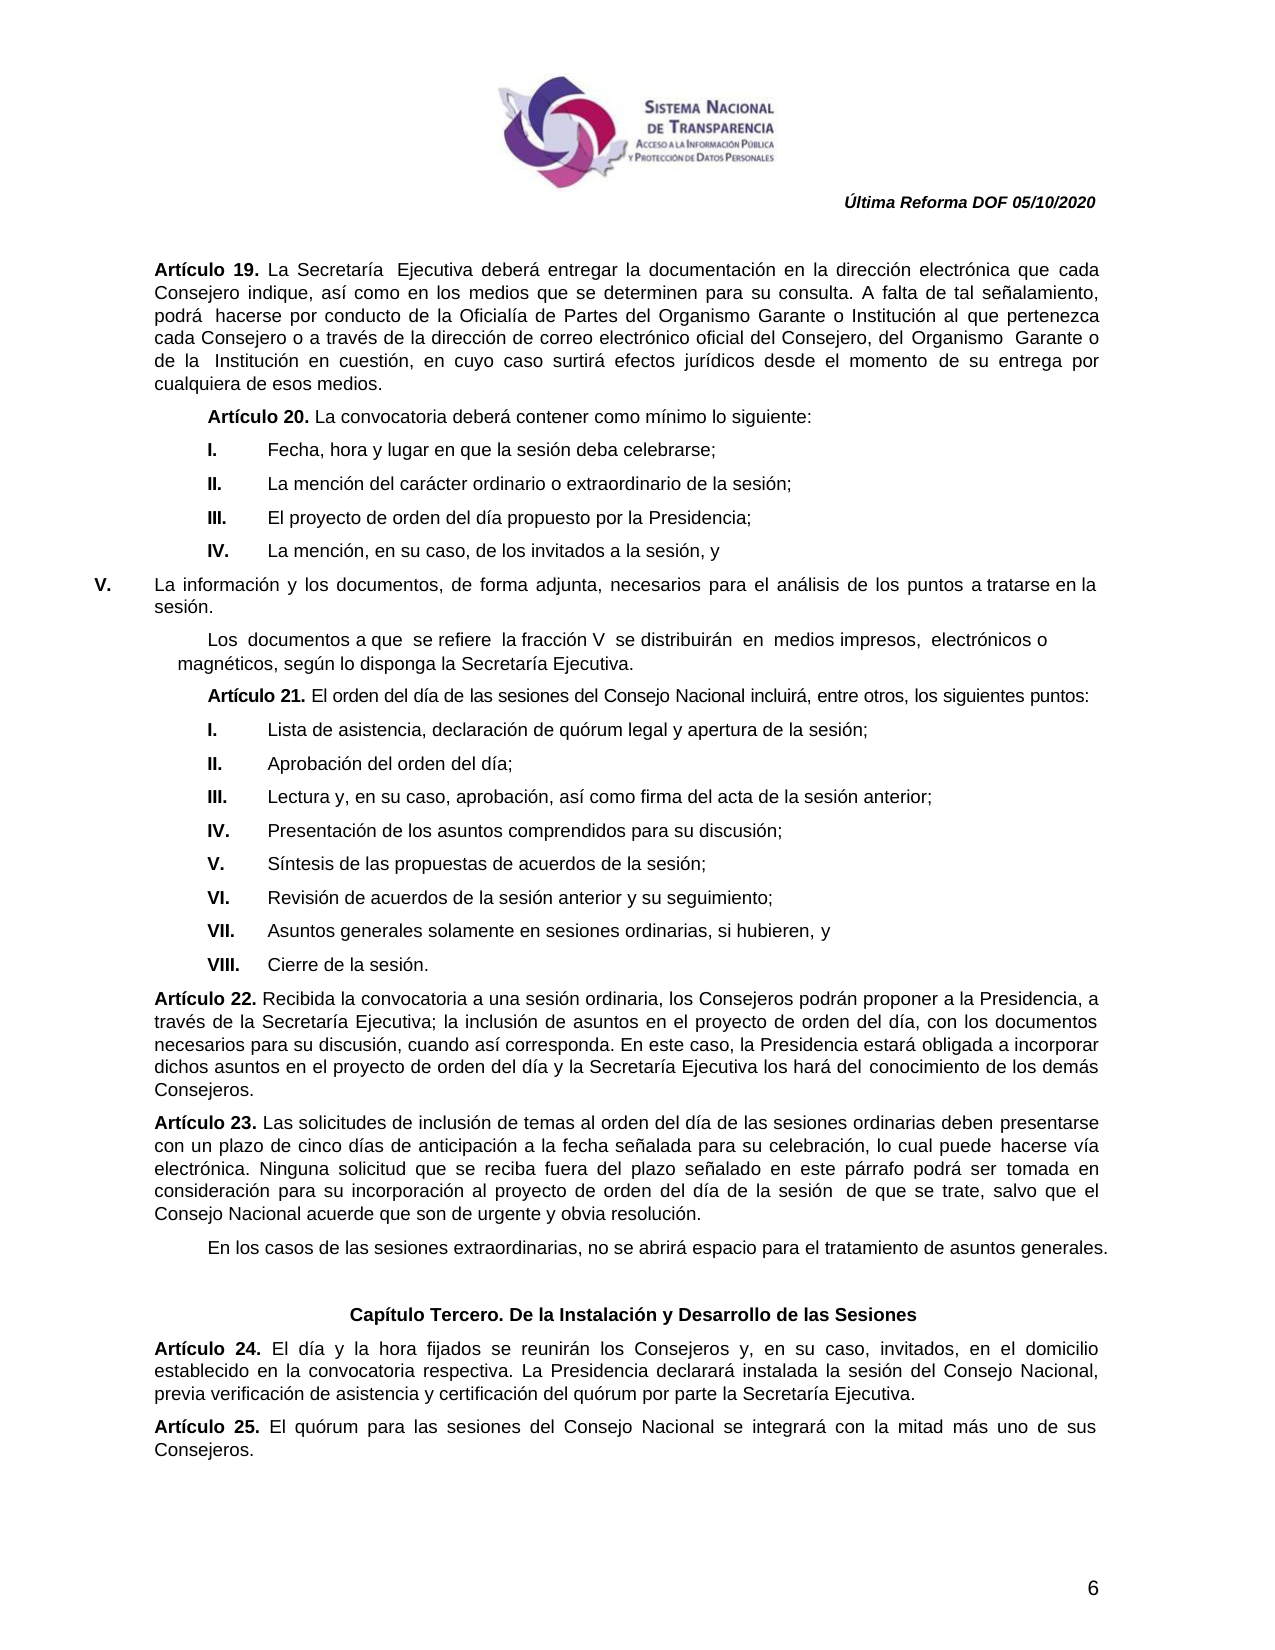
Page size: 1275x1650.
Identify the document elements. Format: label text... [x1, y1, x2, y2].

list La mención del carácter ordinario o extraordinario de la sesión; [207, 473, 1123, 494]
list Presentación de los asuntos comprendidos para su discusión; [207, 819, 1123, 841]
list Asuntos generales solamente en sesiones ordinarias, si hubieren, y [207, 920, 1123, 942]
text Artículo 20. La convocatoria deberá contener como mínimo lo siguiente: [207, 406, 1123, 427]
list El proyecto de orden del día propuesto por la Presidencia; [207, 506, 1123, 528]
text Artículo 21. El orden del día de las sesiones del Consejo Nacional incluirá, entre otros, los siguientes puntos: [207, 685, 1123, 707]
text Artículo 24. El día y la hora fijados se reunirán los Consejeros y, en su caso, invitados, en el domicilio establecido en la convocatoria respectiva. La Presidencia declarará instalada la sesión del Consejo Nacional, previa verificación de asistencia y certificación del quórum por parte la Secretaría Ejecutiva. [154, 1337, 1099, 1404]
text Artículo 19. La Secretaría Ejecutiva deberá entregar la documentación en la dirección electrónica que cada Consejero indique, así como en los medios que se determinen para su consulta. A falta de tal señalamiento, podrá hacerse por conducto de la Oficialía de Partes del Organismo Garante o Institución al que pertenezca cada Consejero o a través de la dirección de correo electrónico oficial del Consejero, del Organismo Garante o de la Institución en cuestión, en cuyo caso surtirá efectos jurídicos desde el momento de su entrega por cualquiera de esos medios. [154, 259, 1099, 394]
text Los documentos a que se refiere la fracción V se distribuirán en medios impresos, electrónicos o magnéticos, según lo disponga la Secretaría Ejecutiva. [177, 629, 1123, 674]
list Aprobación del orden del día; [207, 752, 1123, 774]
text Artículo 23. Las solicitudes de inclusión de temas al orden del día de las sesiones ordinarias deben presentarse con un plazo de cinco días de anticipación a la fecha señalada para su celebración, lo cual puede hacerse vía electrónica. Ninguna solicitud que se reciba fuera del plazo señalado en este párrafo podrá ser tomada en consideración para su incorporación al proyecto de orden del día de la sesión de que se trate, salvo que el Consejo Nacional acuerde que son de urgente y obvia resolución. [154, 1112, 1099, 1224]
text En los casos de las sesiones extraordinarias, no se abrirá espacio para el tratamiento de asuntos generales. [207, 1236, 1123, 1258]
list Cierre de la sesión. [207, 954, 1123, 976]
subtitle Capítulo Tercero. De la Instalación y Desarrollo de las Sesiones [348, 1304, 918, 1326]
list La mención, en su caso, de los invitados a la sesión, y [207, 540, 1123, 562]
list Lista de asistencia, declaración de quórum legal y apertura de la sesión; [207, 719, 1123, 741]
list Síntesis de las propuestas de acuerdos de la sesión; [207, 853, 1123, 875]
list Fecha, hora y lugar en que la sesión deba celebrarse; [207, 439, 1123, 461]
list Lectura y, en su caso, aprobación, así como firma del acta de la sesión anterior; [207, 786, 1123, 808]
text Artículo 22. Recibida la convocatoria a una sesión ordinaria, los Consejeros podrán proponer a la Presidencia, a través de la Secretaría Ejecutiva; la inclusión de asuntos en el proyecto de orden del día, con los documentos necesarios para su discusión, cuando así corresponda. En este caso, la Presidencia estará obligada a incorporar dichos asuntos en el proyecto de orden del día y la Secretaría Ejecutiva los hará del conocimiento de los demás Consejeros. [154, 988, 1099, 1101]
text Artículo 25. El quórum para las sesiones del Consejo Nacional se integrará con la mitad más uno de sus Consejeros. [154, 1416, 1098, 1461]
list Revisión de acuerdos de la sesión anterior y su seguimiento; [207, 887, 1123, 908]
list La información y los documentos, de forma adjunta, necesarios para el análisis de los puntos a tratarse en la sesión. [94, 573, 1098, 618]
